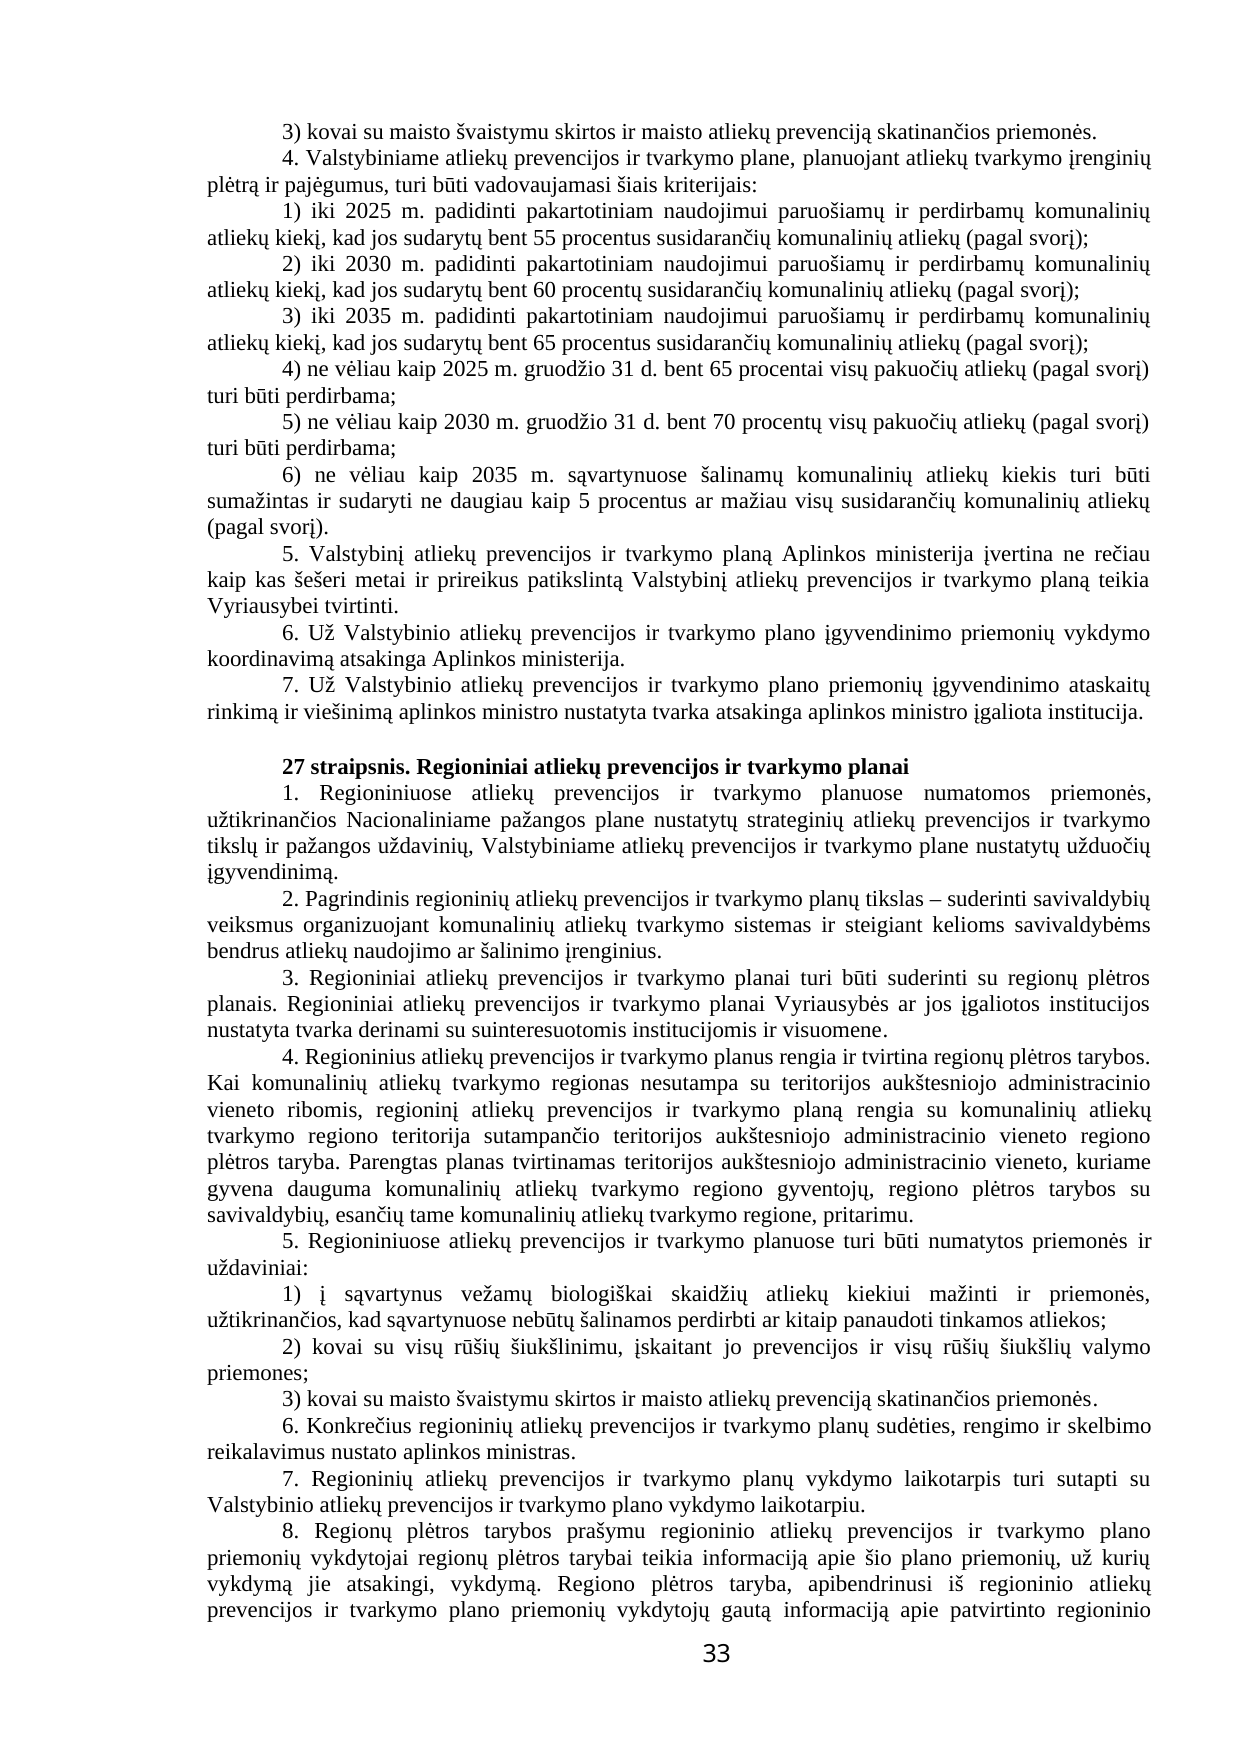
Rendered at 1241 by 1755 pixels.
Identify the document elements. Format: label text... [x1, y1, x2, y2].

text 2) kovai su visų rūšių šiukšlinimu, įskaitant jo prevencijos ir visų rūšių šiukšlių valymo priemones; [207, 1333, 1152, 1386]
text 6) ne vėliau kaip 2035 m. sąvartynuose šalinamų komunalinių atliekų kiekis turi būti sumažintas ir sudaryti ne daugiau kaip 5 procentus ar mažiau visų susidarančių komunalinių atliekų (pagal svorį). [207, 461, 1152, 540]
text 3. Regioniniai atliekų prevencijos ir tvarkymo planai turi būti suderinti su regionų plėtros planais. Regioniniai atliekų prevencijos ir tvarkymo planai Vyriausybės ar jos įgaliotos institucijos nustatyta tvarka derinami su suinteresuotomis institucijomis ir visuomene. [207, 964, 1152, 1043]
text 4. Regioninius atliekų prevencijos ir tvarkymo planus rengia ir tvirtina regionų plėtros tarybos. Kai komunalinių atliekų tvarkymo regionas nesutampa su teritorijos aukštesniojo administracinio vieneto ribomis, regioninį atliekų prevencijos ir tvarkymo planą rengia su komunalinių atliekų tvarkymo regiono teritorija sutampančio teritorijos aukštesniojo administracinio vieneto regiono plėtros taryba. Parengtas planas tvirtinamas teritorijos aukštesniojo administracinio vieneto, kuriame gyvena dauguma komunalinių atliekų tvarkymo regiono gyventojų, regiono plėtros tarybos su savivaldybių, esančių tame komunalinių atliekų tvarkymo regione, pritarimu. [207, 1043, 1152, 1227]
text 3) kovai su maisto švaistymu skirtos ir maisto atliekų prevenciją skatinančios priemonės. [207, 118, 1152, 144]
text 7. Už Valstybinio atliekų prevencijos ir tvarkymo plano priemonių įgyvendinimo ataskaitų rinkimą ir viešinimą aplinkos ministro nustatyta tvarka atsakinga aplinkos ministro įgaliota institucija. [207, 672, 1152, 724]
text 2. Pagrindinis regioninių atliekų prevencijos ir tvarkymo planų tikslas – suderinti savivaldybių veiksmus organizuojant komunalinių atliekų tvarkymo sistemas ir steigiant kelioms savivaldybėms bendrus atliekų naudojimo ar šalinimo įrenginius. [207, 885, 1152, 964]
text 1. Regioniniuose atliekų prevencijos ir tvarkymo planuose numatomos priemonės, užtikrinančios Nacionaliniame pažangos plane nustatytų strateginių atliekų prevencijos ir tvarkymo tikslų ir pažangos uždavinių, Valstybiniame atliekų prevencijos ir tvarkymo plane nustatytų užduočių įgyvendinimą. [207, 779, 1152, 885]
text 4) ne vėliau kaip 2025 m. gruodžio 31 d. bent 65 procentai visų pakuočių atliekų (pagal svorį) turi būti perdirbama; [207, 355, 1152, 408]
text 2) iki 2030 m. padidinti pakartotiniam naudojimui paruošiamų ir perdirbamų komunalinių atliekų kiekį, kad jos sudarytų bent 60 procentų susidarančių komunalinių atliekų (pagal svorį); [207, 250, 1152, 303]
text 5. Valstybinį atliekų prevencijos ir tvarkymo planą Aplinkos ministerija įvertina ne rečiau kaip kas šešeri metai ir prireikus patikslintą Valstybinį atliekų prevencijos ir tvarkymo planą teikia Vyriausybei tvirtinti. [207, 540, 1152, 619]
text 6. Už Valstybinio atliekų prevencijos ir tvarkymo plano įgyvendinimo priemonių vykdymo koordinavimą atsakinga Aplinkos ministerija. [207, 619, 1152, 672]
text 1) į sąvartynus vežamų biologiškai skaidžių atliekų kiekiui mažinti ir priemonės, užtikrinančios, kad sąvartynuose nebūtų šalinamos perdirbti ar kitaip panaudoti tinkamos atliekos; [207, 1280, 1152, 1333]
text 7. Regioninių atliekų prevencijos ir tvarkymo planų vykdymo laikotarpis turi sutapti su Valstybinio atliekų prevencijos ir tvarkymo plano vykdymo laikotarpiu. [207, 1464, 1152, 1517]
text 4. Valstybiniame atliekų prevencijos ir tvarkymo plane, planuojant atliekų tvarkymo įrenginių plėtrą ir pajėgumus, turi būti vadovaujamasi šiais kriterijais: [207, 144, 1152, 197]
text 3) kovai su maisto švaistymu skirtos ir maisto atliekų prevenciją skatinančios priemonės. [207, 1386, 1152, 1412]
text 8. Regionų plėtros tarybos prašymu regioninio atliekų prevencijos ir tvarkymo plano priemonių vykdytojai regionų plėtros tarybai teikia informaciją apie šio plano priemonių, už kurių vykdymą jie atsakingi, vykdymą. Regiono plėtros taryba, apibendrinusi iš regioninio atliekų prevencijos ir tvarkymo plano priemonių vykdytojų gautą informaciją apie patvirtinto regioninio [207, 1517, 1152, 1623]
text 5) ne vėliau kaip 2030 m. gruodžio 31 d. bent 70 procentų visų pakuočių atliekų (pagal svorį) turi būti perdirbama; [207, 408, 1152, 461]
text 1) iki 2025 m. padidinti pakartotiniam naudojimui paruošiamų ir perdirbamų komunalinių atliekų kiekį, kad jos sudarytų bent 55 procentus susidarančių komunalinių atliekų (pagal svorį); [207, 197, 1152, 250]
text 5. Regioniniuose atliekų prevencijos ir tvarkymo planuose turi būti numatytos priemonės ir uždaviniai: [207, 1227, 1152, 1280]
text 3) iki 2035 m. padidinti pakartotiniam naudojimui paruošiamų ir perdirbamų komunalinių atliekų kiekį, kad jos sudarytų bent 65 procentus susidarančių komunalinių atliekų (pagal svorį); [207, 303, 1152, 355]
text 6. Konkrečius regioninių atliekų prevencijos ir tvarkymo planų sudėties, rengimo ir skelbimo reikalavimus nustato aplinkos ministras. [207, 1412, 1152, 1464]
text 27 straipsnis. Regioniniai atliekų prevencijos ir tvarkymo planai [207, 753, 1152, 779]
